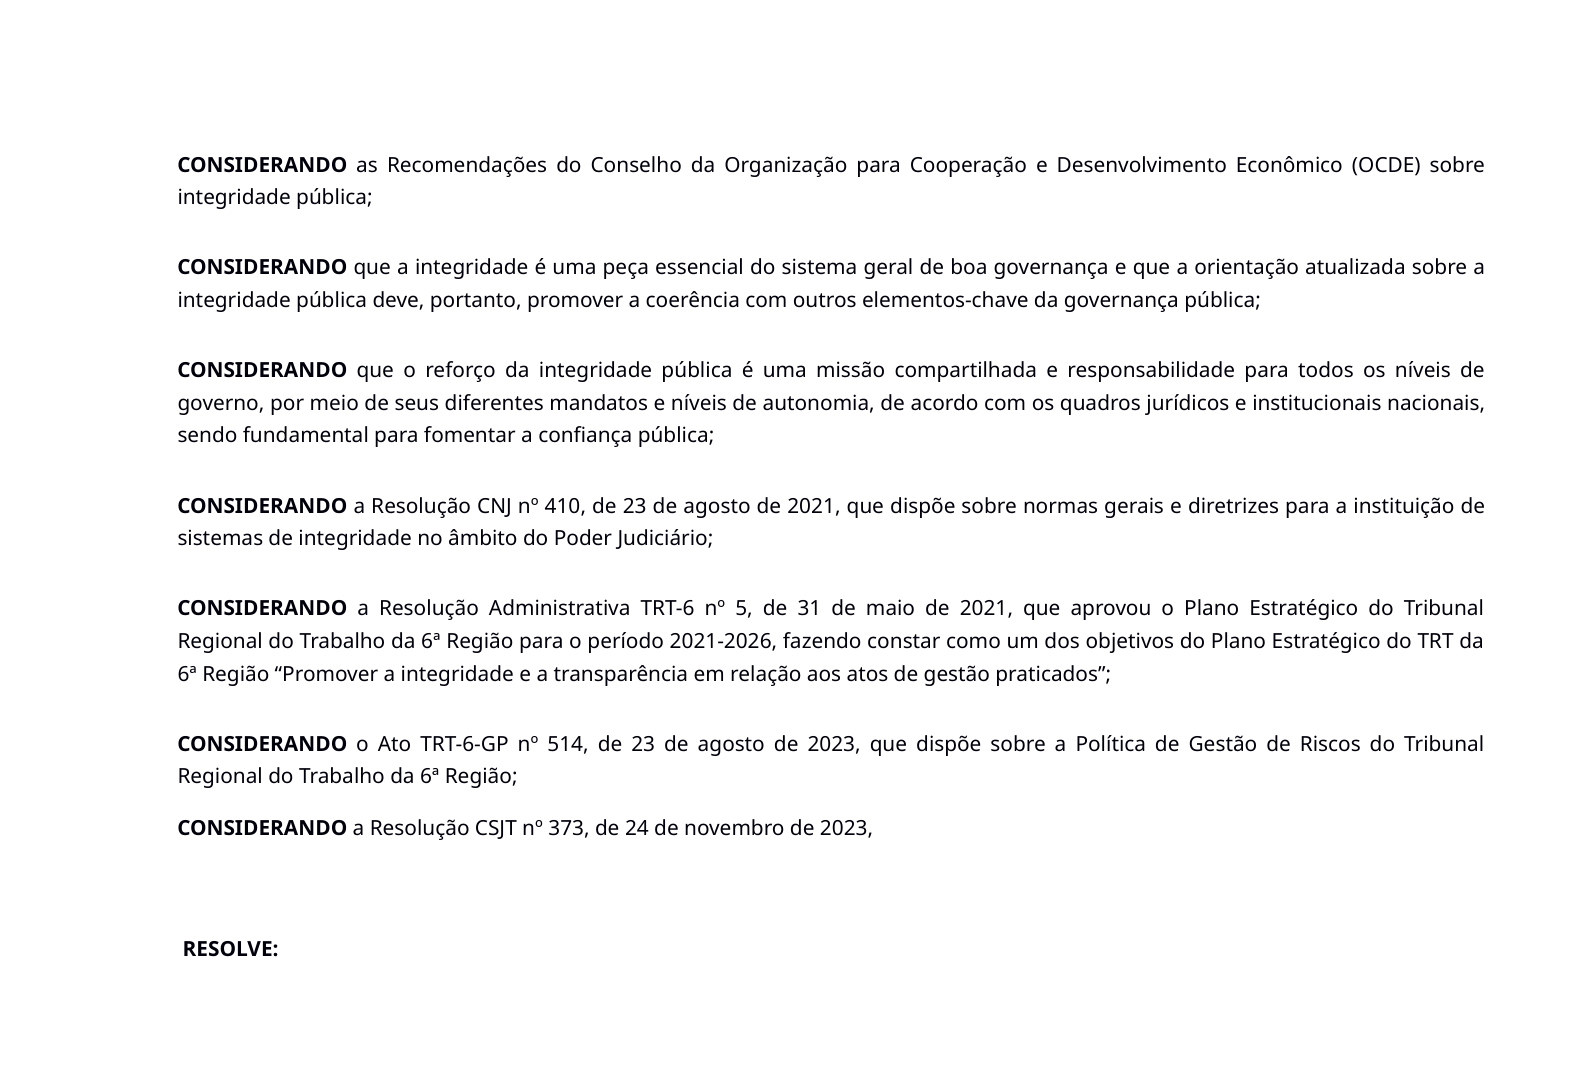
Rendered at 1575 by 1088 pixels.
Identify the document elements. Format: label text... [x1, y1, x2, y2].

text RESOLVE: [177, 934, 1486, 963]
text CONSIDERANDO a Resolução CNJ nº 410, de 23 de agosto de 2021, que dispõe sobre normas gerais e diretrizes para a instituição de sistemas de integridade no âmbito do Poder Judiciário; [177, 491, 1486, 552]
text CONSIDERANDO que a integridade é uma peça essencial do sistema geral de boa governança e que a orientação atualizada sobre a integridade pública deve, portanto, promover a coerência com outros elementos-chave da governança pública; [177, 253, 1486, 314]
text CONSIDERANDO a Resolução CSJT nº 373, de 24 de novembro de 2023, [177, 813, 1486, 841]
text CONSIDERANDO que o reforço da integridade pública é uma missão compartilhada e responsabilidade para todos os níveis de governo, por meio de seus diferentes mandatos e níveis de autonomia, de acordo com os quadros jurídicos e institucionais nacionais, sendo fundamental para fomentar a confiança pública; [177, 355, 1486, 449]
text CONSIDERANDO a Resolução Administrativa TRT-6 nº 5, de 31 de maio de 2021, que aprovou o Plano Estratégico do Tribunal Regional do Trabalho da 6ª Região para o período 2021-2026, fazendo constar como um dos objetivos do Plano Estratégico do TRT da 6ª Região “Promover a integridade e a transparência em relação aos atos de gestão praticados”; [177, 593, 1486, 687]
text CONSIDERANDO o Ato TRT-6-GP nº 514, de 23 de agosto de 2023, que dispõe sobre a Política de Gestão de Riscos do Tribunal Regional do Trabalho da 6ª Região; [177, 729, 1486, 790]
text CONSIDERANDO as Recomendações do Conselho da Organização para Cooperação e Desenvolvimento Econômico (OCDE) sobre integridade pública; [177, 150, 1486, 211]
